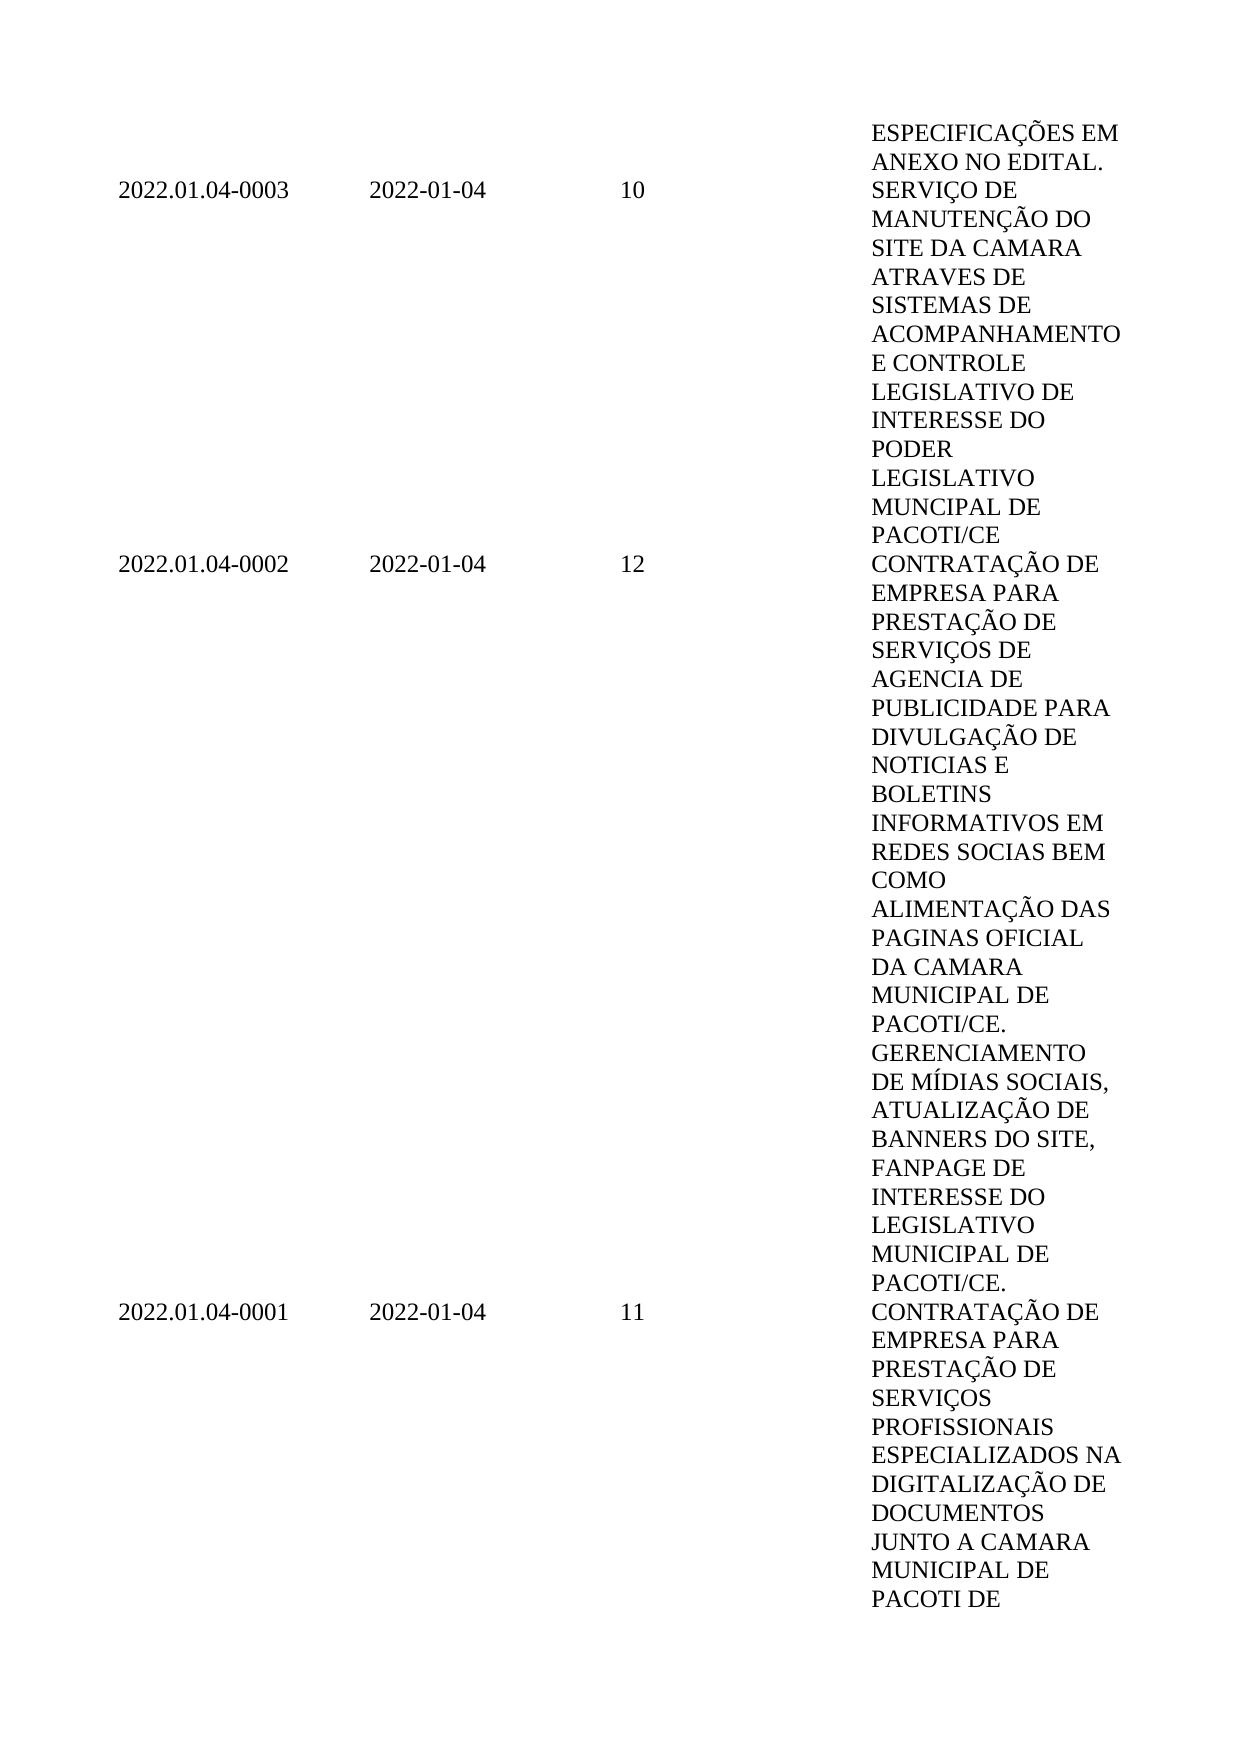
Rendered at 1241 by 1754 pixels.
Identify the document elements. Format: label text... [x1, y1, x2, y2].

table_cell CONTRATAÇÃO DE EMPRESA PARA PRESTAÇÃO DE SERVIÇOS PROFISSIONAIS ESPECIALIZADOS NA DIGITALIZAÇÃO DE DOCUMENTOS JUNTO A CAMARA MUNICIPAL DE PACOTI DE [871, 1297, 1122, 1613]
table_cell 2022-01-04 [369, 549, 620, 1297]
table_cell [369, 118, 620, 176]
table_cell 2022.01.04-0002 [118, 549, 369, 1297]
table_cell 2022-01-04 [369, 176, 620, 549]
table_cell CONTRATAÇÃO DE EMPRESA PARA PRESTAÇÃO DE SERVIÇOS DE AGENCIA DE PUBLICIDADE PARA DIVULGAÇÃO DE NOTICIAS E BOLETINS INFORMATIVOS EM REDES SOCIAS BEM COMO ALIMENTAÇÃO DAS PAGINAS OFICIAL DA CAMARA MUNICIPAL DE PACOTI/CE. GERENCIAMENTO DE MÍDIAS SOCIAIS, ATUALIZAÇÃO DE BANNERS DO SITE, FANPAGE DE INTERESSE DO LEGISLATIVO MUNICIPAL DE PACOTI/CE. [871, 549, 1122, 1297]
table_cell 2022.01.04-0003 [118, 176, 369, 549]
table_cell [620, 118, 871, 176]
table_cell [118, 118, 369, 176]
table_cell 11 [620, 1297, 871, 1613]
table_cell 12 [620, 549, 871, 1297]
table_cell SERVIÇO DE MANUTENÇÃO DO SITE DA CAMARA ATRAVES DE SISTEMAS DE ACOMPANHAMENTO E CONTROLE LEGISLATIVO DE INTERESSE DO PODER LEGISLATIVO MUNCIPAL DE PACOTI/CE [871, 176, 1122, 549]
table_cell 2022-01-04 [369, 1297, 620, 1613]
table_cell 2022.01.04-0001 [118, 1297, 369, 1613]
table_cell 10 [620, 176, 871, 549]
table_cell ESPECIFICAÇÕES EM ANEXO NO EDITAL. [871, 118, 1122, 176]
